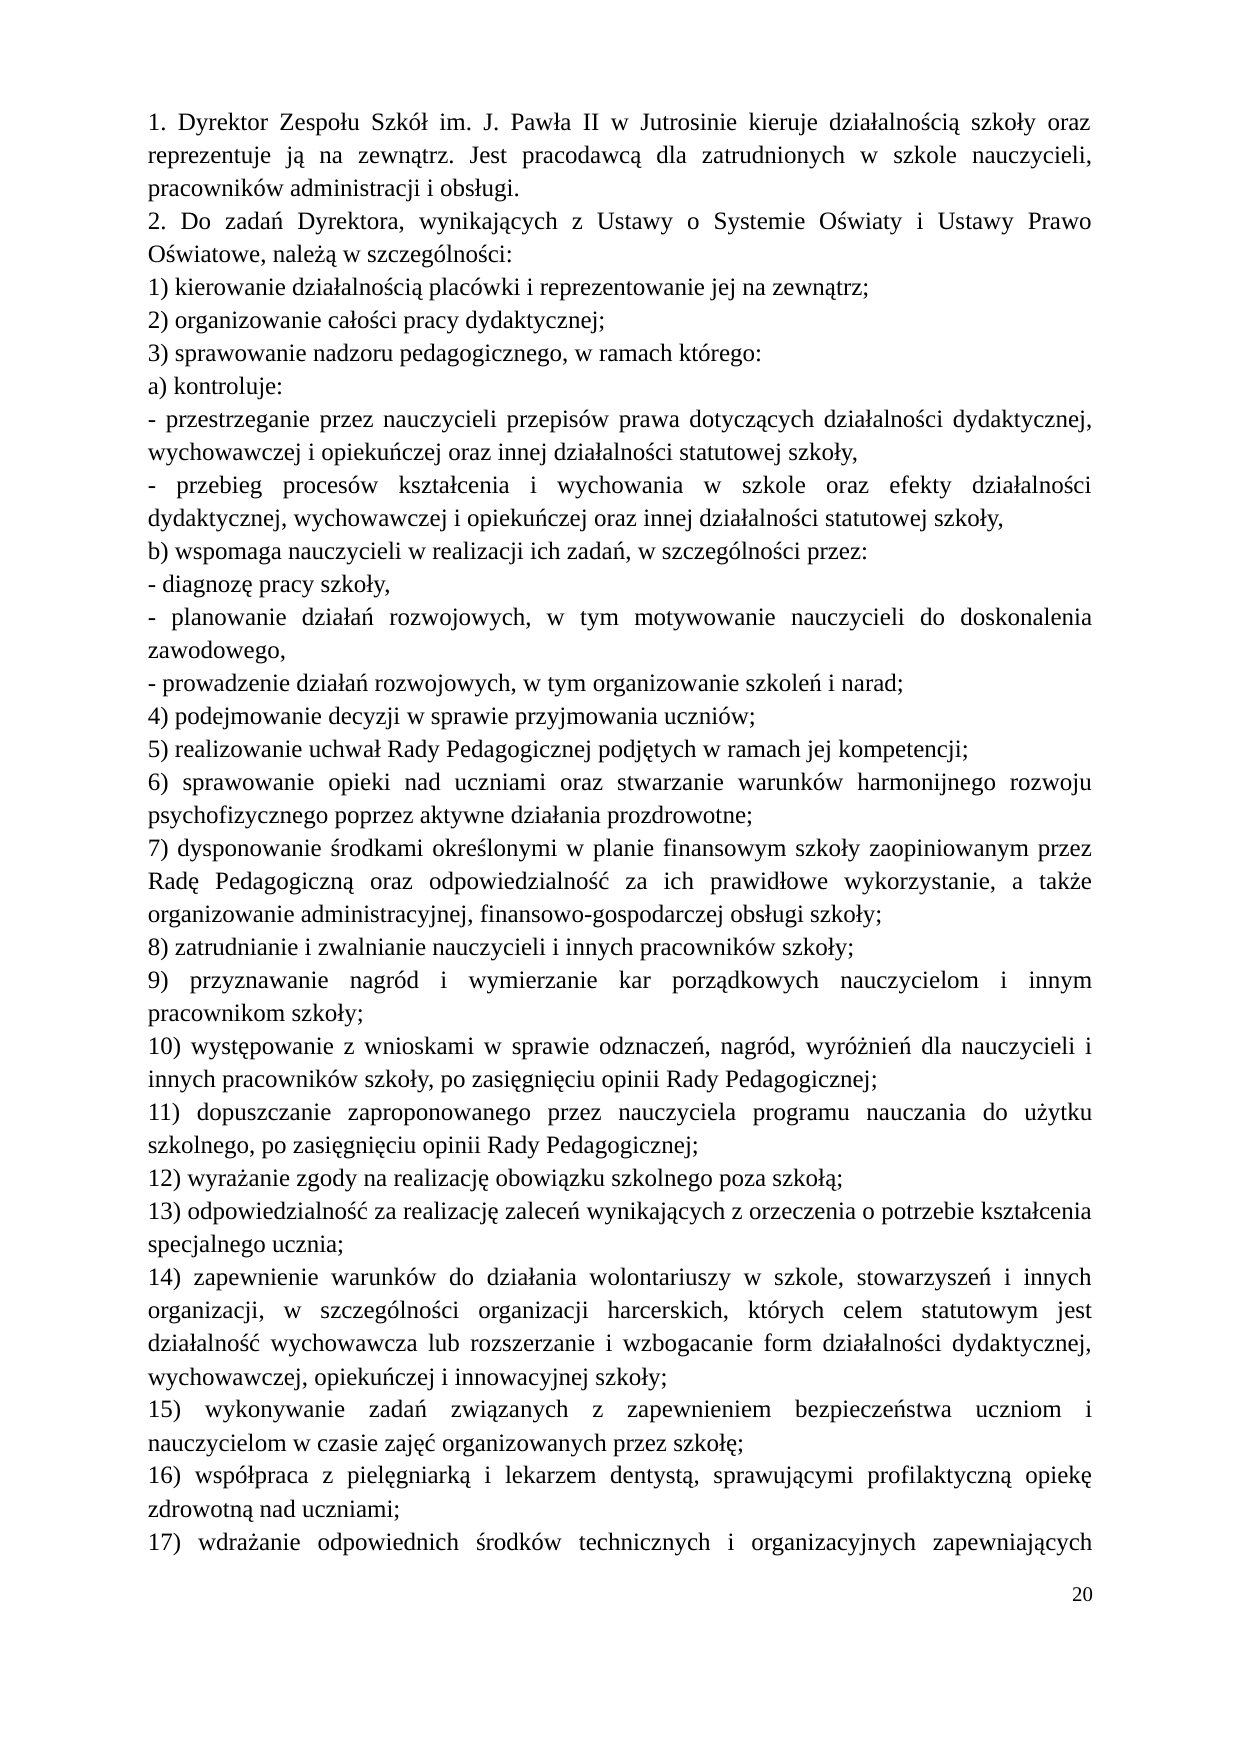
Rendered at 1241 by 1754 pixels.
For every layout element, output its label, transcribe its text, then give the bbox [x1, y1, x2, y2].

text b) wspomaga nauczycieli w realizacji ich zadań, w szczególności przez: [148, 536, 1093, 565]
text - planowanie działań rozwojowych, w tym motywowanie nauczycieli do doskonalenia zawodowego, [148, 602, 1093, 664]
text 5) realizowanie uchwał Rady Pedagogicznej podjętych w ramach jej kompetencji; [148, 734, 1093, 763]
text - przestrzeganie przez nauczycieli przepisów prawa dotyczących działalności dydaktycznej, wychowawczej i opiekuńczej oraz innej działalności statutowej szkoły, [148, 404, 1093, 466]
text 14) zapewnienie warunków do działania wolontariuszy w szkole, stowarzyszeń i innych organizacji, w szczególności organizacji harcerskich, których celem statutowym jest działalność wychowawcza lub rozszerzanie i wzbogacanie form działalności dydaktycznej, wychowawczej, opiekuńczej i innowacyjnej szkoły; [148, 1262, 1093, 1390]
text 3) sprawowanie nadzoru pedagogicznego, w ramach którego: [148, 338, 1093, 367]
text 7) dysponowanie środkami określonymi w planie finansowym szkoły zaopiniowanym przez Radę Pedagogiczną oraz odpowiedzialność za ich prawidłowe wykorzystanie, a także organizowanie administracyjnej, finansowo-gospodarczej obsługi szkoły; [148, 833, 1093, 928]
text 17) wdrażanie odpowiednich środków technicznych i organizacyjnych zapewniających [148, 1527, 1093, 1555]
text 15) wykonywanie zadań związanych z zapewnieniem bezpieczeństwa uczniom i nauczycielom w czasie zajęć organizowanych przez szkołę; [148, 1394, 1093, 1456]
text a) kontroluje: [148, 371, 1093, 400]
text 8) zatrudnianie i zwalnianie nauczycieli i innych pracowników szkoły; [148, 932, 1093, 961]
text 1) kierowanie działalnością placówki i reprezentowanie jej na zewnątrz; [148, 272, 1093, 301]
text 1. Dyrektor Zespołu Szkół im. J. Pawła II w Jutrosinie kieruje działalnością szkoły oraz reprezentuje ją na zewnątrz. Jest pracodawcą dla zatrudnionych w szkole nauczycieli, pracowników administracji i obsługi. [148, 107, 1093, 202]
text - diagnozę pracy szkoły, [148, 569, 1093, 598]
text 2) organizowanie całości pracy dydaktycznej; [148, 305, 1093, 334]
text 13) odpowiedzialność za realizację zaleceń wynikających z orzeczenia o potrzebie kształcenia specjalnego ucznia; [148, 1196, 1093, 1258]
text 9) przyznawanie nagród i wymierzanie kar porządkowych nauczycielom i innym pracownikom szkoły; [148, 965, 1093, 1027]
text 12) wyrażanie zgody na realizację obowiązku szkolnego poza szkołą; [148, 1163, 1093, 1192]
text - przebieg procesów kształcenia i wychowania w szkole oraz efekty działalności dydaktycznej, wychowawczej i opiekuńczej oraz innej działalności statutowej szkoły, [148, 470, 1093, 532]
text 4) podejmowanie decyzji w sprawie przyjmowania uczniów; [148, 701, 1093, 730]
text 6) sprawowanie opieki nad uczniami oraz stwarzanie warunków harmonijnego rozwoju psychofizycznego poprzez aktywne działania prozdrowotne; [148, 767, 1093, 829]
text 11) dopuszczanie zaproponowanego przez nauczyciela programu nauczania do użytku szkolnego, po zasięgnięciu opinii Rady Pedagogicznej; [148, 1097, 1093, 1159]
text 10) występowanie z wnioskami w sprawie odznaczeń, nagród, wyróżnień dla nauczycieli i innych pracowników szkoły, po zasięgnięciu opinii Rady Pedagogicznej; [148, 1031, 1093, 1093]
text 16) współpraca z pielęgniarką i lekarzem dentystą, sprawującymi profilaktyczną opiekę zdrowotną nad uczniami; [148, 1461, 1093, 1522]
text - prowadzenie działań rozwojowych, w tym organizowanie szkoleń i narad; [148, 668, 1093, 697]
text 2. Do zadań Dyrektora, wynikających z Ustawy o Systemie Oświaty i Ustawy Prawo Oświatowe, należą w szczególności: [148, 206, 1093, 268]
